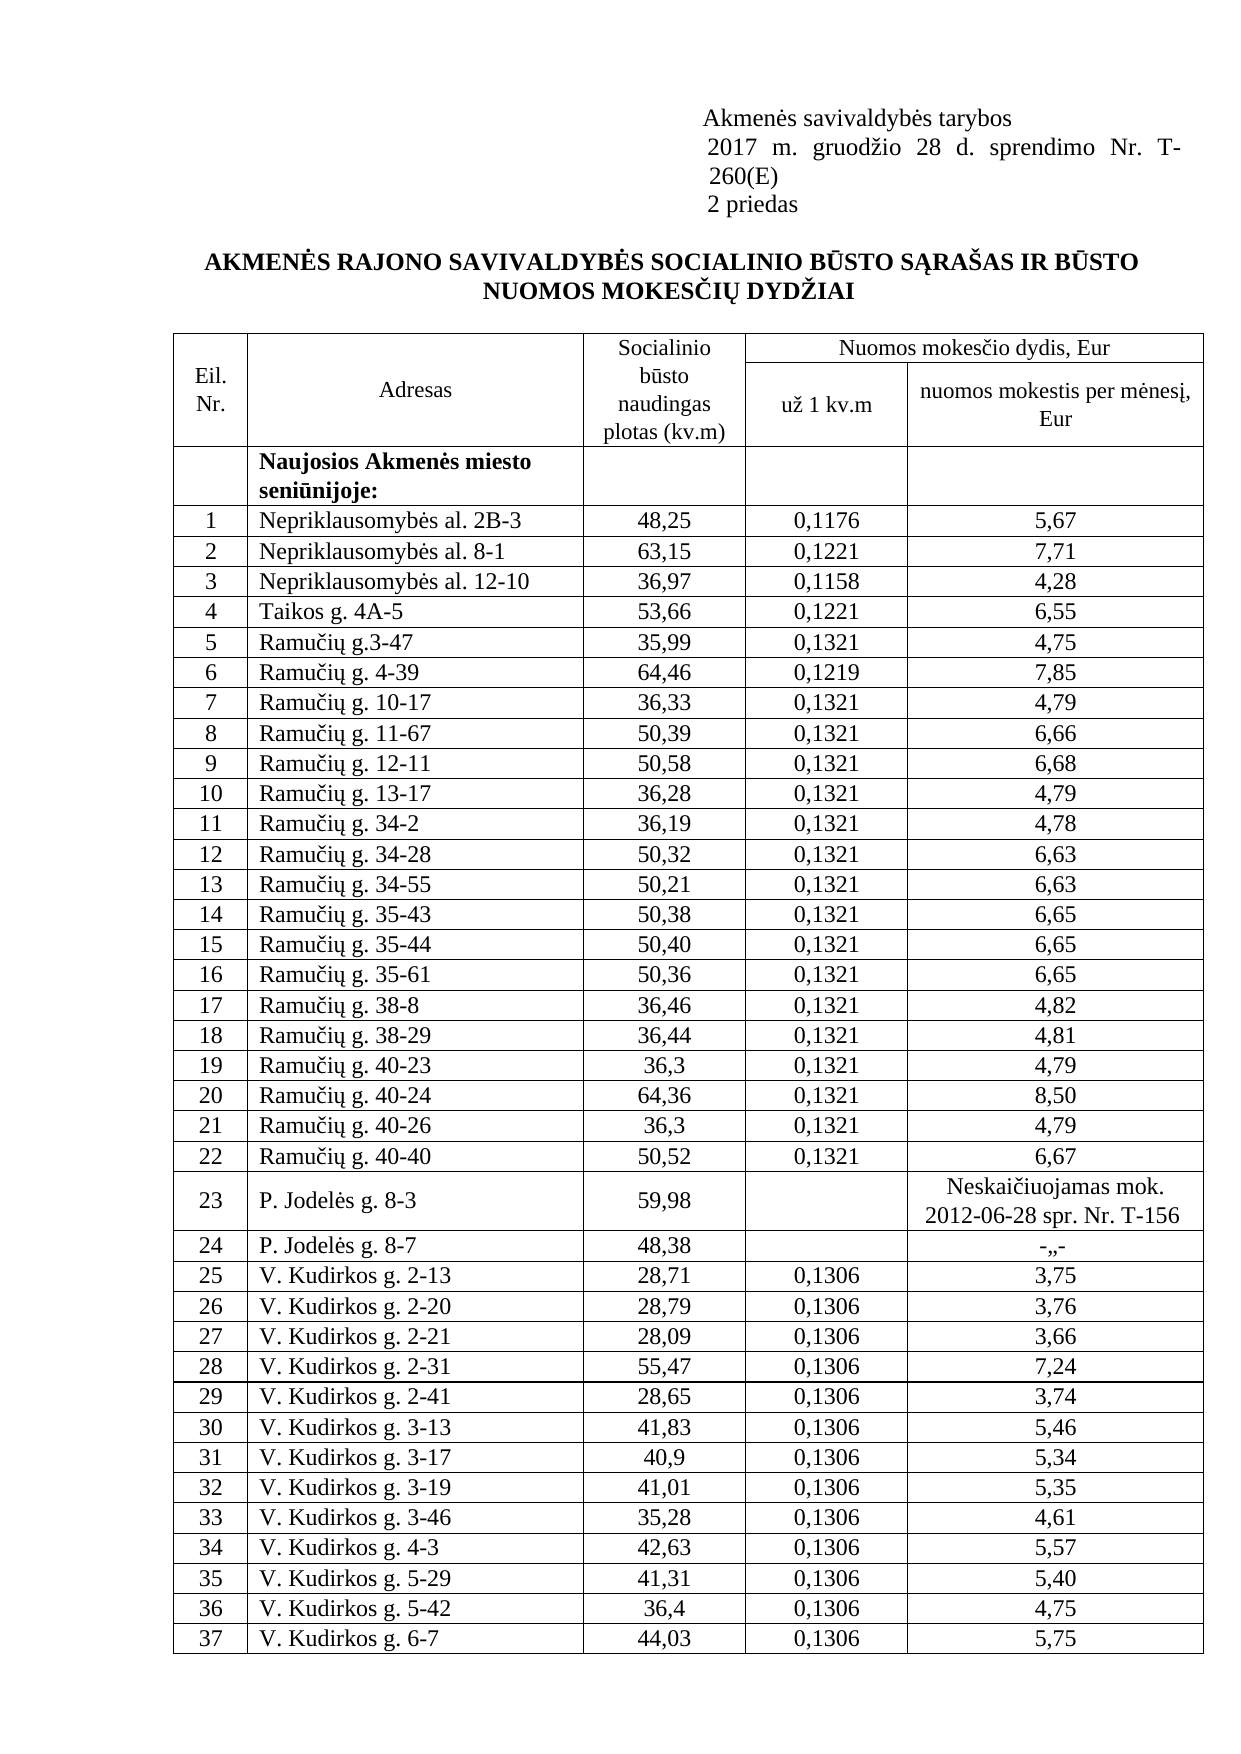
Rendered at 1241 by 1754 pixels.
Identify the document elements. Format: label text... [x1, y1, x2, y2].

table_cell 0,1306 [746, 1292, 907, 1321]
table_cell Naujosios Akmenės miesto seniūnijoje: [248, 447, 583, 505]
table_cell 34 [174, 1534, 247, 1563]
table_cell 53,66 [584, 597, 745, 627]
table_cell 36,28 [584, 779, 745, 808]
table_cell 4,82 [908, 991, 1203, 1020]
table_header Nuomos mokesčio dydis, Eur [746, 334, 1203, 362]
table_cell Ramučių g. 34-28 [248, 840, 583, 869]
table_cell 6,65 [908, 960, 1203, 989]
table_cell 3,74 [908, 1383, 1203, 1412]
table_header Socialinio būsto naudingas plotas (kv.m) [584, 334, 745, 446]
table_cell Ramučių g. 40-26 [248, 1111, 583, 1141]
table_cell 41,31 [584, 1564, 745, 1593]
table_cell 40,9 [584, 1443, 745, 1472]
table_cell 0,1321 [746, 991, 907, 1020]
table_cell 50,40 [584, 930, 745, 959]
table_cell 0,1306 [746, 1383, 907, 1412]
table_cell 28,79 [584, 1292, 745, 1321]
table_cell V. Kudirkos g. 3-19 [248, 1473, 583, 1502]
table_cell 64,36 [584, 1081, 745, 1110]
table_cell 24 [174, 1231, 247, 1261]
table_cell 5,35 [908, 1473, 1203, 1502]
table_cell P. Jodelės g. 8-3 [248, 1172, 583, 1230]
table_cell 32 [174, 1473, 247, 1502]
table_cell 6,63 [908, 840, 1203, 869]
table_cell 4,28 [908, 567, 1203, 596]
table_cell 0,1321 [746, 930, 907, 959]
table_cell 36,33 [584, 688, 745, 717]
table_cell Ramučių g. 35-43 [248, 900, 583, 929]
table_cell 6,65 [908, 930, 1203, 959]
table_cell -„- [908, 1231, 1203, 1261]
table_cell 29 [174, 1383, 247, 1412]
table_cell P. Jodelės g. 8-7 [248, 1231, 583, 1261]
table_cell Ramučių g. 40-23 [248, 1051, 583, 1080]
table_cell 36 [174, 1594, 247, 1623]
table_cell 36,44 [584, 1021, 745, 1050]
table_cell 59,98 [584, 1172, 745, 1230]
table_cell 4,79 [908, 688, 1203, 717]
table_cell 6,65 [908, 900, 1203, 929]
table_cell 0,1321 [746, 840, 907, 869]
table_cell Ramučių g.3-47 [248, 628, 583, 657]
table_cell 4 [174, 597, 247, 627]
table_cell 35,99 [584, 628, 745, 657]
table_cell 27 [174, 1322, 247, 1351]
table_cell 0,1321 [746, 628, 907, 657]
table_cell 44,03 [584, 1624, 745, 1653]
table_cell 5,75 [908, 1624, 1203, 1653]
table_cell 11 [174, 809, 247, 838]
table_cell Ramučių g. 40-24 [248, 1081, 583, 1110]
table_cell V. Kudirkos g. 3-46 [248, 1503, 583, 1532]
table_cell už 1 kv.m [746, 363, 907, 446]
table_cell [746, 1231, 907, 1261]
table_cell 36,97 [584, 567, 745, 596]
table_cell 8 [174, 719, 247, 748]
table_cell V. Kudirkos g. 6-7 [248, 1624, 583, 1653]
table_cell 35 [174, 1564, 247, 1593]
table_cell 48,38 [584, 1231, 745, 1261]
table_cell 6,55 [908, 597, 1203, 627]
table_cell 4,79 [908, 1111, 1203, 1141]
table_cell nuomos mokestis per mėnesį, Eur [908, 363, 1203, 446]
table_cell 9 [174, 749, 247, 778]
table_cell 41,01 [584, 1473, 745, 1502]
table_cell 25 [174, 1262, 247, 1291]
table_cell 37 [174, 1624, 247, 1653]
table_cell 28,71 [584, 1262, 745, 1291]
table_cell 0,1306 [746, 1322, 907, 1351]
table_cell 0,1306 [746, 1624, 907, 1653]
table_cell Ramučių g. 34-2 [248, 809, 583, 838]
table_cell 0,1306 [746, 1473, 907, 1502]
table_cell 4,75 [908, 628, 1203, 657]
table_cell Ramučių g. 11-67 [248, 719, 583, 748]
table_cell V. Kudirkos g. 5-42 [248, 1594, 583, 1623]
table_cell 4,79 [908, 1051, 1203, 1080]
table_cell 0,1321 [746, 1021, 907, 1050]
table_cell V. Kudirkos g. 2-31 [248, 1352, 583, 1381]
table_cell Ramučių g. 34-55 [248, 870, 583, 899]
table_cell 19 [174, 1051, 247, 1080]
table_cell Ramučių g. 40-40 [248, 1142, 583, 1171]
table_cell V. Kudirkos g. 2-20 [248, 1292, 583, 1321]
table_cell 26 [174, 1292, 247, 1321]
table_cell 33 [174, 1503, 247, 1532]
table_header Eil. Nr. [174, 334, 247, 446]
table_cell 6,67 [908, 1142, 1203, 1171]
table_cell 6 [174, 658, 247, 687]
table_cell 5,67 [908, 506, 1203, 536]
table_cell Ramučių g. 13-17 [248, 779, 583, 808]
table_cell 0,1221 [746, 597, 907, 627]
table_cell 8,50 [908, 1081, 1203, 1110]
table_cell 3,76 [908, 1292, 1203, 1321]
table_cell 7,24 [908, 1352, 1203, 1381]
table_cell 13 [174, 870, 247, 899]
table_cell 20 [174, 1081, 247, 1110]
table_cell 0,1306 [746, 1352, 907, 1381]
table_cell 22 [174, 1142, 247, 1171]
table_cell 0,1306 [746, 1534, 907, 1563]
table_cell 41,83 [584, 1413, 745, 1442]
table_cell 0,1306 [746, 1262, 907, 1291]
table_cell 36,3 [584, 1051, 745, 1080]
table_cell 5,57 [908, 1534, 1203, 1563]
text AKMENĖS RAJONO SAVIVALDYBĖS SOCIALINIO BŪSTO SĄRAŠAS IR BŪSTO NUOMOS MOKESČIŲ DYDŽIAI [162, 247, 1181, 304]
table_cell 0,1306 [746, 1413, 907, 1442]
table_cell 0,1321 [746, 1142, 907, 1171]
table_cell 50,58 [584, 749, 745, 778]
table_cell 3,66 [908, 1322, 1203, 1351]
table_cell 7,71 [908, 537, 1203, 566]
text Akmenės savivaldybės tarybos [567, 103, 1181, 132]
table_cell 0,1306 [746, 1443, 907, 1472]
table_cell Neskaičiuojamas mok. 2012-06-28 spr. Nr. T-156 [908, 1172, 1203, 1230]
table_cell 36,19 [584, 809, 745, 838]
table_cell 28,65 [584, 1383, 745, 1412]
table_cell Nepriklausomybės al. 12-10 [248, 567, 583, 596]
table_cell 17 [174, 991, 247, 1020]
table_cell 28 [174, 1352, 247, 1381]
table_cell Ramučių g. 38-29 [248, 1021, 583, 1050]
table_cell [174, 447, 247, 505]
table_cell 0,1321 [746, 688, 907, 717]
table_cell 50,52 [584, 1142, 745, 1171]
table_cell V. Kudirkos g. 4-3 [248, 1534, 583, 1563]
table_cell 0,1176 [746, 506, 907, 536]
table_cell Ramučių g. 38-8 [248, 991, 583, 1020]
table_cell Ramučių g. 10-17 [248, 688, 583, 717]
table_cell V. Kudirkos g. 2-13 [248, 1262, 583, 1291]
table_cell 23 [174, 1172, 247, 1230]
table_cell [584, 447, 745, 505]
table_cell 0,1321 [746, 960, 907, 989]
table_cell 12 [174, 840, 247, 869]
table_cell [908, 447, 1203, 505]
table_cell 0,1306 [746, 1564, 907, 1593]
table_cell V. Kudirkos g. 2-21 [248, 1322, 583, 1351]
table_cell 48,25 [584, 506, 745, 536]
table_cell 4,61 [908, 1503, 1203, 1532]
table_cell 0,1321 [746, 900, 907, 929]
table_cell 36,3 [584, 1111, 745, 1141]
table_cell 0,1219 [746, 658, 907, 687]
table_cell 21 [174, 1111, 247, 1141]
table_cell 7,85 [908, 658, 1203, 687]
table_cell 6,68 [908, 749, 1203, 778]
table_cell 2 [174, 537, 247, 566]
table_cell 0,1321 [746, 1051, 907, 1080]
table_cell Ramučių g. 35-61 [248, 960, 583, 989]
table_cell 0,1321 [746, 1081, 907, 1110]
table_cell 0,1321 [746, 1111, 907, 1141]
table_cell Nepriklausomybės al. 2B-3 [248, 506, 583, 536]
table_cell 3,75 [908, 1262, 1203, 1291]
table_cell 0,1321 [746, 809, 907, 838]
table_cell 28,09 [584, 1322, 745, 1351]
table_cell 0,1221 [746, 537, 907, 566]
table_cell 6,66 [908, 719, 1203, 748]
table_cell 16 [174, 960, 247, 989]
table_cell 0,1321 [746, 779, 907, 808]
table_cell 10 [174, 779, 247, 808]
table_cell V. Kudirkos g. 2-41 [248, 1383, 583, 1412]
table_cell 64,46 [584, 658, 745, 687]
table_cell 7 [174, 688, 247, 717]
table_cell 0,1306 [746, 1594, 907, 1623]
table_cell 0,1321 [746, 870, 907, 899]
table_cell 30 [174, 1413, 247, 1442]
table_cell Ramučių g. 4-39 [248, 658, 583, 687]
table_cell 5,46 [908, 1413, 1203, 1442]
table_cell 50,32 [584, 840, 745, 869]
table_cell 55,47 [584, 1352, 745, 1381]
table_cell 4,78 [908, 809, 1203, 838]
table_cell 50,39 [584, 719, 745, 748]
table_cell 1 [174, 506, 247, 536]
table_cell V. Kudirkos g. 3-13 [248, 1413, 583, 1442]
table_cell Nepriklausomybės al. 8-1 [248, 537, 583, 566]
table_cell 63,15 [584, 537, 745, 566]
table_cell 6,63 [908, 870, 1203, 899]
table_cell 0,1306 [746, 1503, 907, 1532]
table_cell 0,1158 [746, 567, 907, 596]
table_cell 4,79 [908, 779, 1203, 808]
table_cell 0,1321 [746, 749, 907, 778]
table_cell 36,46 [584, 991, 745, 1020]
table_cell 14 [174, 900, 247, 929]
table_cell Ramučių g. 35-44 [248, 930, 583, 959]
table_cell [746, 1172, 907, 1230]
table_cell 3 [174, 567, 247, 596]
table_cell 35,28 [584, 1503, 745, 1532]
table_cell V. Kudirkos g. 3-17 [248, 1443, 583, 1472]
table_cell 50,21 [584, 870, 745, 899]
table_cell 36,4 [584, 1594, 745, 1623]
table_cell 18 [174, 1021, 247, 1050]
table_cell 31 [174, 1443, 247, 1472]
table_header Adresas [248, 334, 583, 446]
table_cell 4,75 [908, 1594, 1203, 1623]
table_cell Taikos g. 4A-5 [248, 597, 583, 627]
table_cell 50,38 [584, 900, 745, 929]
table_cell V. Kudirkos g. 5-29 [248, 1564, 583, 1593]
text 2017 m. gruodžio 28 d. sprendimo Nr. T-260(E) [707, 132, 1181, 189]
table_cell [746, 447, 907, 505]
table_cell 5,40 [908, 1564, 1203, 1593]
table_cell 5 [174, 628, 247, 657]
text 2 priedas [707, 189, 1181, 218]
table_cell 50,36 [584, 960, 745, 989]
table_cell 0,1321 [746, 719, 907, 748]
table_cell 15 [174, 930, 247, 959]
table_cell 4,81 [908, 1021, 1203, 1050]
table_cell 5,34 [908, 1443, 1203, 1472]
table_cell Ramučių g. 12-11 [248, 749, 583, 778]
table_cell 42,63 [584, 1534, 745, 1563]
